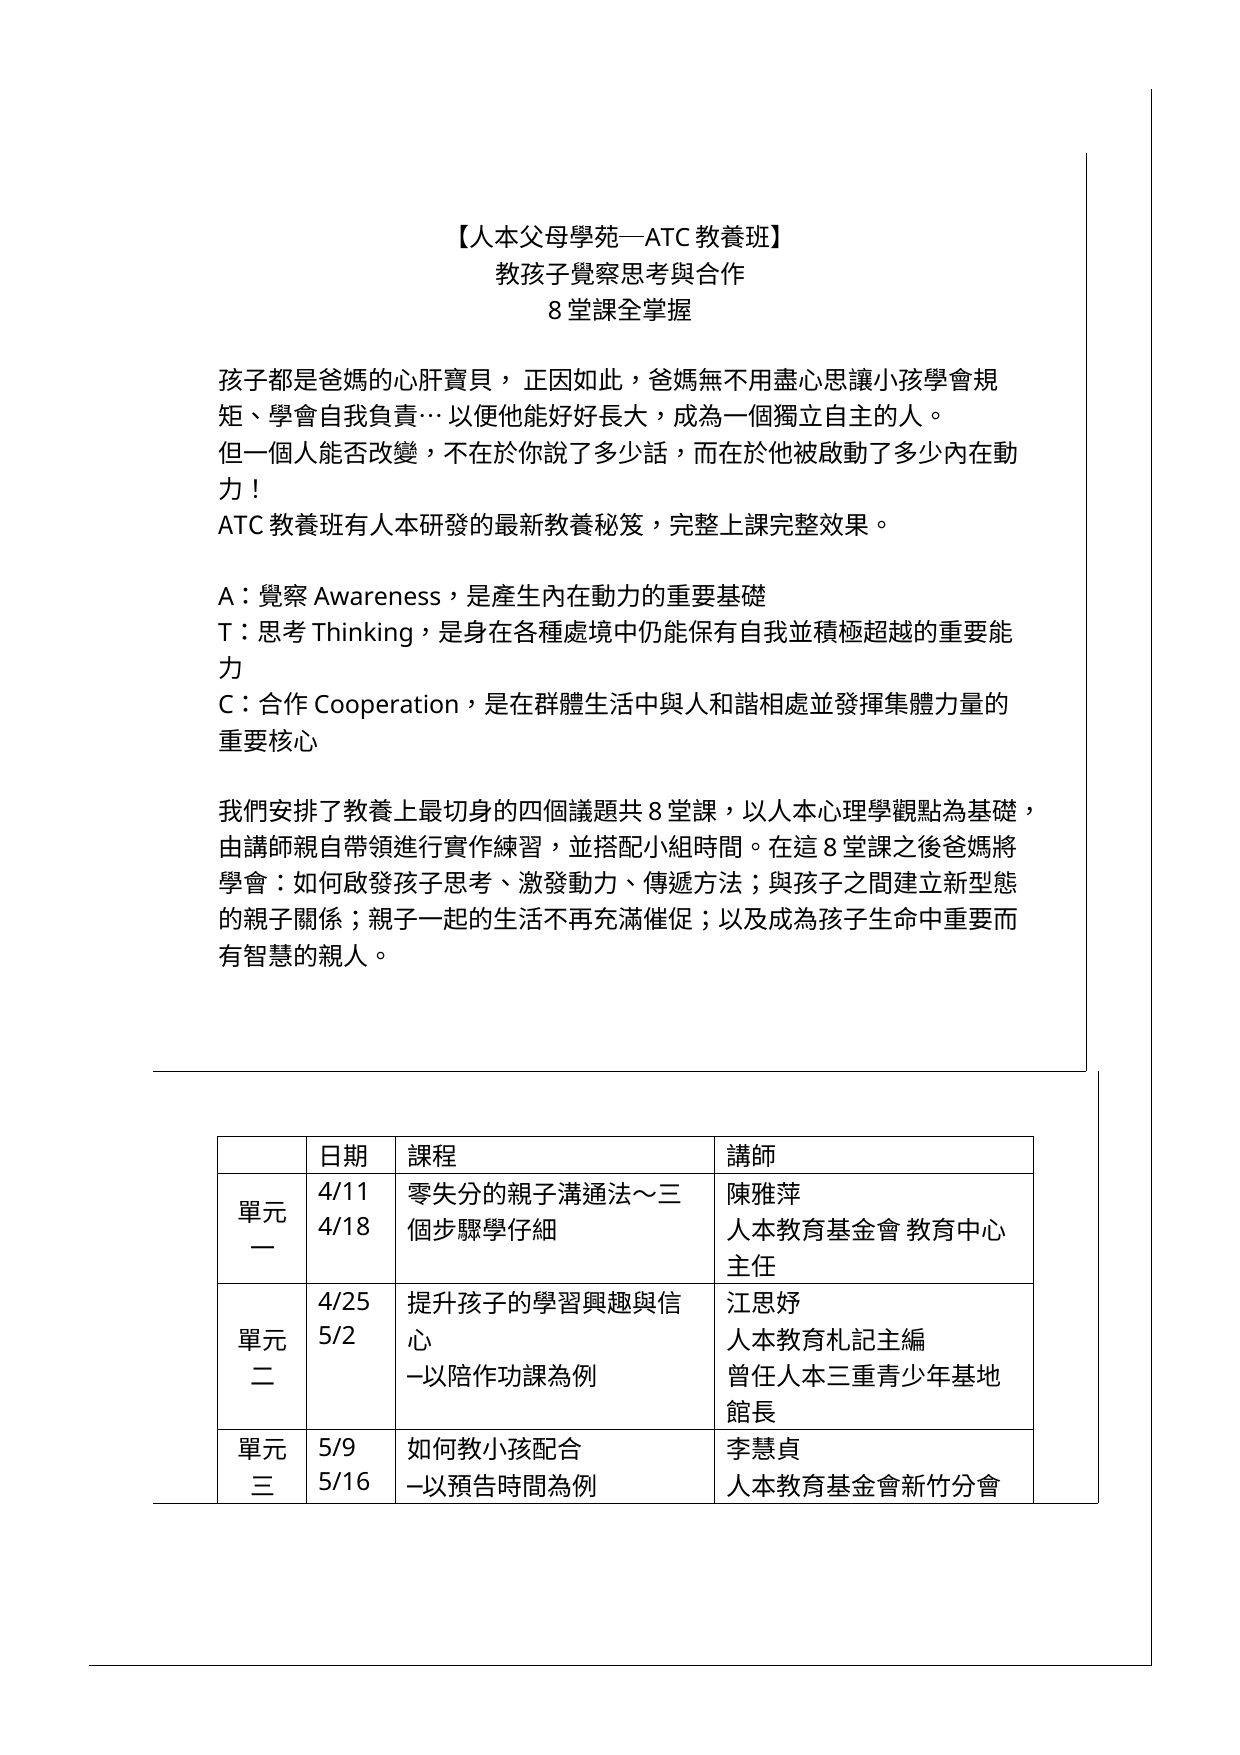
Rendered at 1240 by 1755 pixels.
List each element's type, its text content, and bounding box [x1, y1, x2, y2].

table_header 講師 [715, 1137, 1033, 1173]
table_cell 4/25 5/2 [307, 1284, 395, 1429]
table_header 課程 [396, 1137, 714, 1173]
table_cell 提升孩子的學習興趣與信心 ─以陪作功課為例 [396, 1284, 714, 1429]
text 孩子都是爸媽的心肝寶貝， 正因如此，爸媽無不用盡心思讓小孩學會規矩、學會自我負責… 以便他能好好長大，成為一個獨立自主的人。 [153, 327, 1086, 433]
table_header 日期 [307, 1137, 395, 1173]
text 但一個人能否改變，不在於你說了多少話，而在於他被啟動了多少內在動力！ [153, 433, 1086, 506]
table_cell 單元一 [218, 1174, 306, 1283]
table_cell 4/11 4/18 [307, 1174, 395, 1283]
table_cell 零失分的親子溝通法～三個步驟學仔細 [396, 1174, 714, 1283]
table_cell 單元三 [218, 1430, 306, 1502]
text 8堂課全掌握 [153, 290, 1086, 327]
table_cell 如何教小孩配合 ─以預告時間為例 [396, 1430, 714, 1502]
text 【人本父母學苑─ATC教養班】 教孩子覺察思考與合作 [153, 153, 1086, 290]
table_header [218, 1137, 306, 1173]
table_cell 陳雅萍 人本教育基金會 教育中心主任 [715, 1174, 1033, 1283]
text ATC教養班有人本研發的最新教養秘笈，完整上課完整效果。 A：覺察Awareness，是產生內在動力的重要基礎 T：思考Thinking，是身在各種處境中仍能保有自我並積極超越的重要能力 C：合作Cooperation，是在群體生活中與人和諧相處並發揮集體力量的重要核心 我們安排了教養上最切身的四個議題共8堂課，以人本心理學觀點為基礎，由講師親自帶領進行實作練習，並搭配小組時間。在這8堂課之後爸媽將學會：如何啟發孩子思考、激發動力、傳遞方法；與孩子之間建立新型態的親子關係；親子一起的生活不再充滿催促；以及成為孩子生命中重要而有智慧的親人。 [153, 506, 1086, 972]
table_cell 李慧貞 人本教育基金會新竹分會 [715, 1430, 1033, 1502]
table_cell 單元二 [218, 1284, 306, 1429]
table_cell 江思妤 人本教育札記主編 曾任人本三重青少年基地館長 [715, 1284, 1033, 1429]
table_cell 5/9 5/16 [307, 1430, 395, 1502]
